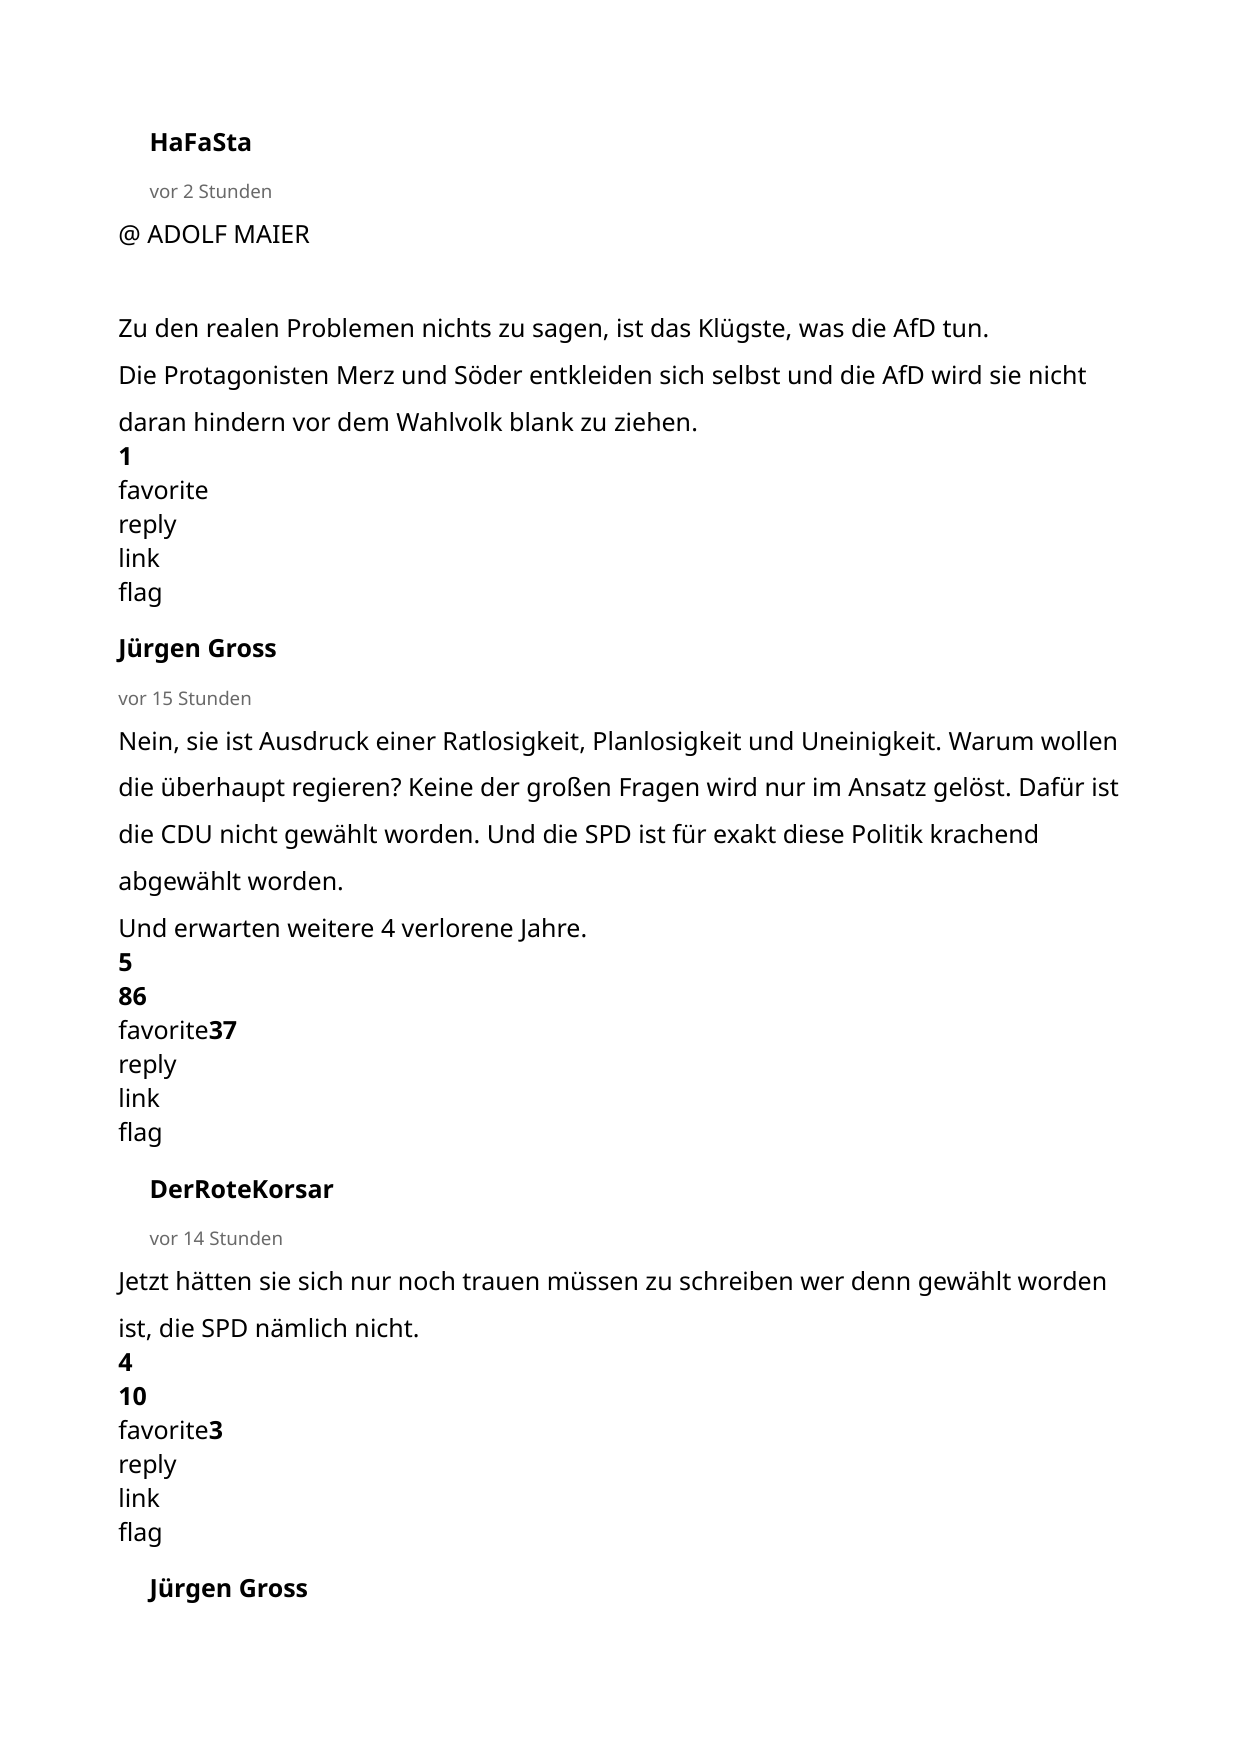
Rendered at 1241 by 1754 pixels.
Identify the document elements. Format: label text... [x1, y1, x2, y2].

text favorite [118, 472, 1122, 507]
text link [118, 541, 1122, 575]
text favorite3 [118, 1412, 1122, 1447]
text link [118, 1081, 1122, 1115]
text Jürgen Gross [149, 1564, 1114, 1605]
text Nein, sie ist Ausdruck einer Ratlosigkeit, Planlosigkeit und Uneinigkeit. Warum wollen die überhaupt regieren? Keine der großen Fragen wird nur im Ansatz gelöst. Dafür ist die CDU nicht gewählt worden. Und die SPD ist für exakt diese Politik krachend abgewählt worden. Und erwarten weitere 4 verlorene Jahre. [118, 710, 1122, 945]
text Jetzt hätten sie sich nur noch trauen müssen zu schreiben wer denn gewählt worden ist, die SPD nämlich nicht. [118, 1251, 1122, 1344]
text flag [118, 1115, 1122, 1149]
text flag [118, 1515, 1122, 1549]
text reply [118, 507, 1122, 541]
text 10 [118, 1378, 1122, 1412]
text 5 [118, 945, 1122, 979]
text HaFaSta [149, 118, 1114, 159]
text reply [118, 1447, 1122, 1481]
text DerRoteKorsar [149, 1165, 1114, 1205]
text flag [118, 575, 1122, 609]
text 86 [118, 979, 1122, 1013]
text vor 15 Stunden [118, 681, 1122, 710]
text favorite37 [118, 1013, 1122, 1047]
text vor 14 Stunden [149, 1221, 1122, 1251]
text link [118, 1481, 1122, 1515]
text reply [118, 1047, 1122, 1081]
text @ ADOLF MAIER Zu den realen Problemen nichts zu sagen, ist das Klügste, was die AfD tun. Die Protagonisten Merz und Söder entkleiden sich selbst und die AfD wird sie nicht daran hindern vor dem Wahlvolk blank zu ziehen. [118, 204, 1122, 438]
text vor 2 Stunden [149, 174, 1122, 204]
text 1 [118, 438, 1122, 472]
text 4 [118, 1344, 1122, 1378]
text Jürgen Gross [118, 624, 1114, 665]
